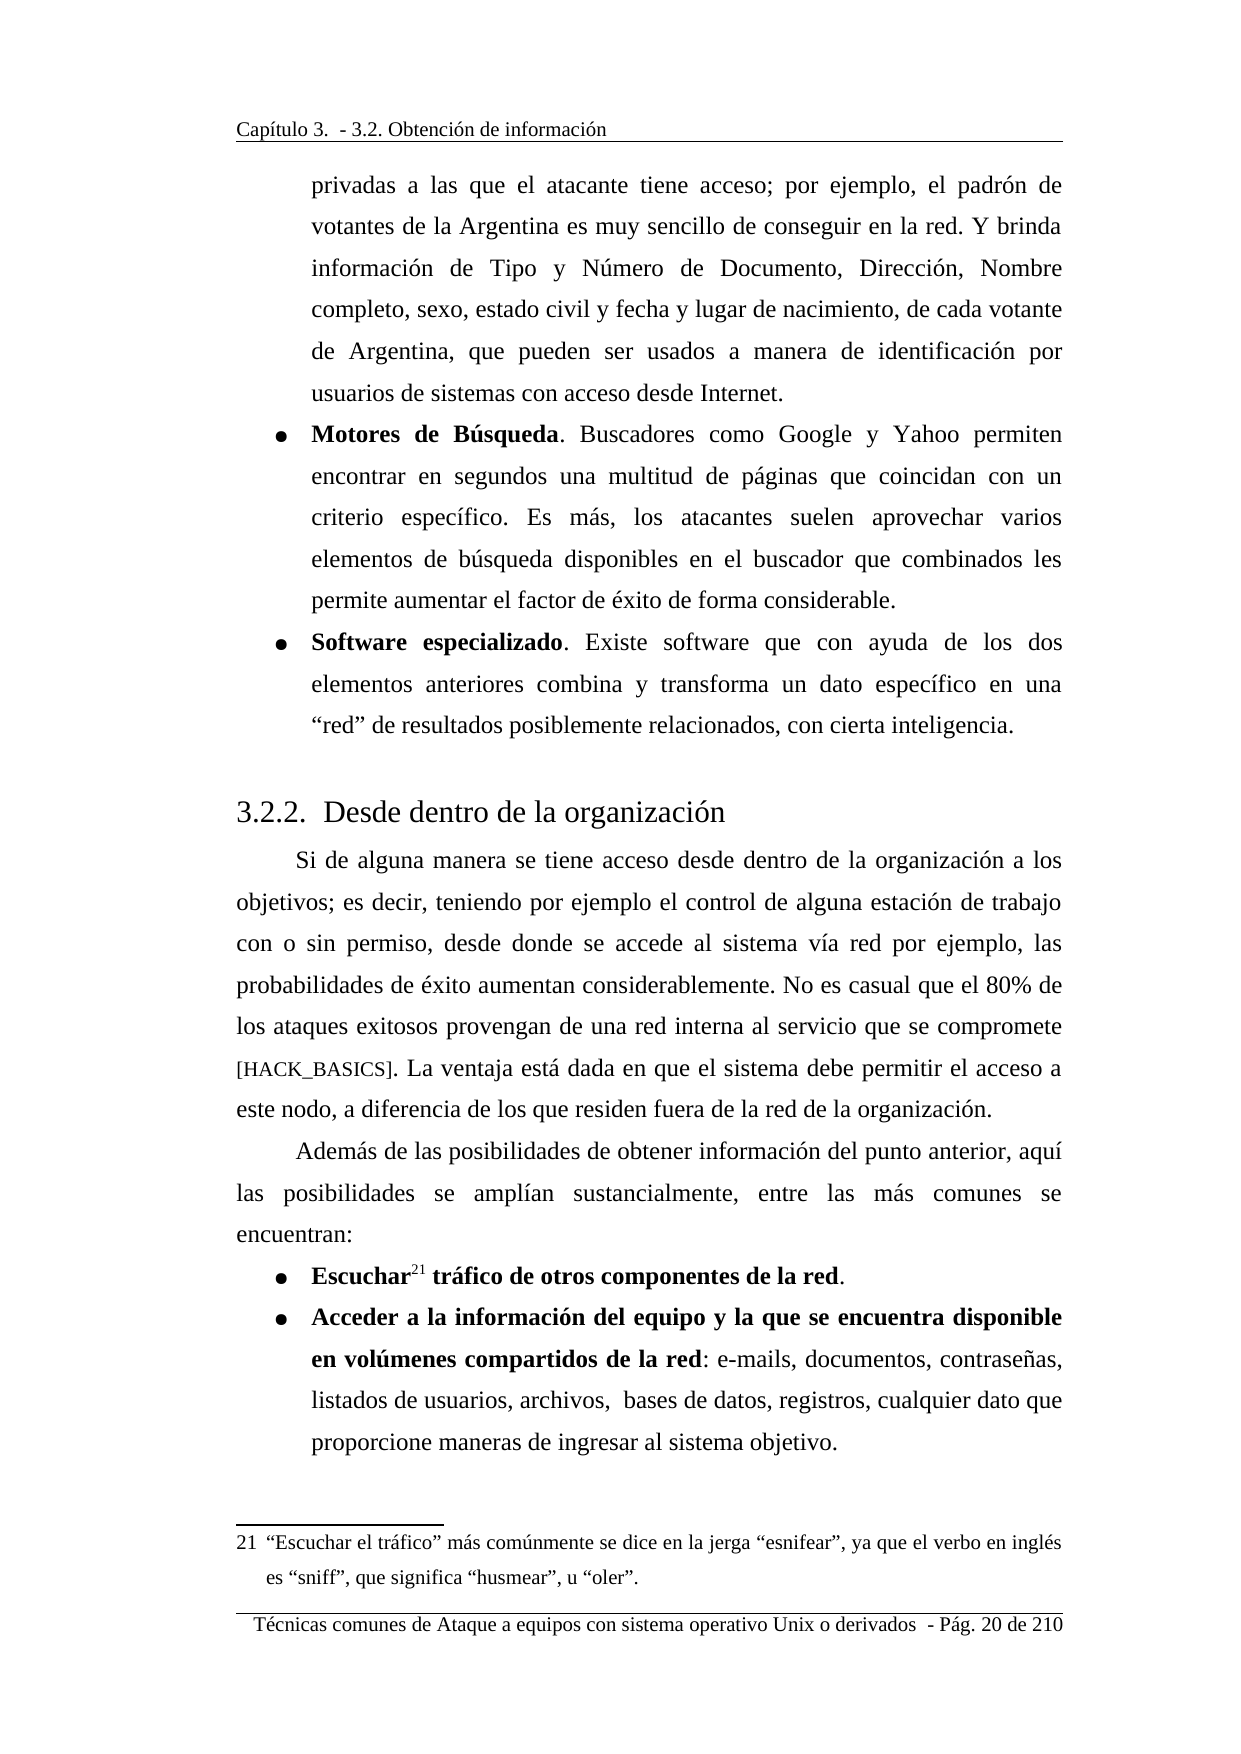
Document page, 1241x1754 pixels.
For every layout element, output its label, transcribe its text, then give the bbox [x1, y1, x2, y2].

text Si de alguna manera se tiene acceso desde dentro de la organización a los objetivos; es decir, teniendo por ejemplo el control de alguna estación de trabajo con o sin permiso, desde donde se accede al sistema vía red por ejemplo, las probabilidades de éxito aumentan considerablemente. No es casual que el 80% de los ataques exitosos provengan de una red interna al servicio que se compromete [HACK_BASICS]. La ventaja está dada en que el sistema debe permitir el acceso a este nodo, a diferencia de los que residen fuera de la red de la organización. [236, 846, 1063, 1123]
list Motores de Búsqueda. Buscadores como Google y Yahoo permiten encontrar en segundos una multitud de páginas que coincidan con un criterio específico. Es más, los atacantes suelen aprovechar varios elementos de búsqueda disponibles en el buscador que combinados les permite aumentar el factor de éxito de forma considerable. [274, 420, 1063, 614]
text Además de las posibilidades de obtener información del punto anterior, aquí las posibilidades se amplían sustancialmente, entre las más comunes se encuentran: [236, 1137, 1063, 1248]
subtitle Desde dentro de la organización [236, 794, 1063, 829]
list “Escuchar el tráfico” más comúnmente se dice en la jerga “esnifear”, ya que el verbo en inglés es “sniff”, que significa “husmear”, u “oler”. [236, 1531, 1063, 1589]
list Acceder a la información del equipo y la que se encuentra disponible en volúmenes compartidos de la red: e-mails, documentos, contraseñas, listados de usuarios, archivos, bases de datos, registros, cualquier dato que proporcione maneras de ingresar al sistema objetivo. [274, 1303, 1063, 1456]
list Software especializado. Existe software que con ayuda de los dos elementos anteriores combina y transforma un dato específico en una “red” de resultados posiblemente relacionados, con cierta inteligencia. [274, 628, 1063, 739]
list Escuchar tráfico de otros componentes de la red. [274, 1262, 1063, 1289]
list privadas a las que el atacante tiene acceso; por ejemplo, el padrón de votantes de la Argentina es muy sencillo de conseguir en la red. Y brinda información de Tipo y Número de Documento, Dirección, Nombre completo, sexo, estado civil y fecha y lugar de nacimiento, de cada votante de Argentina, que pueden ser usados a manera de identificación por usuarios de sistemas con acceso desde Internet. [274, 171, 1063, 406]
